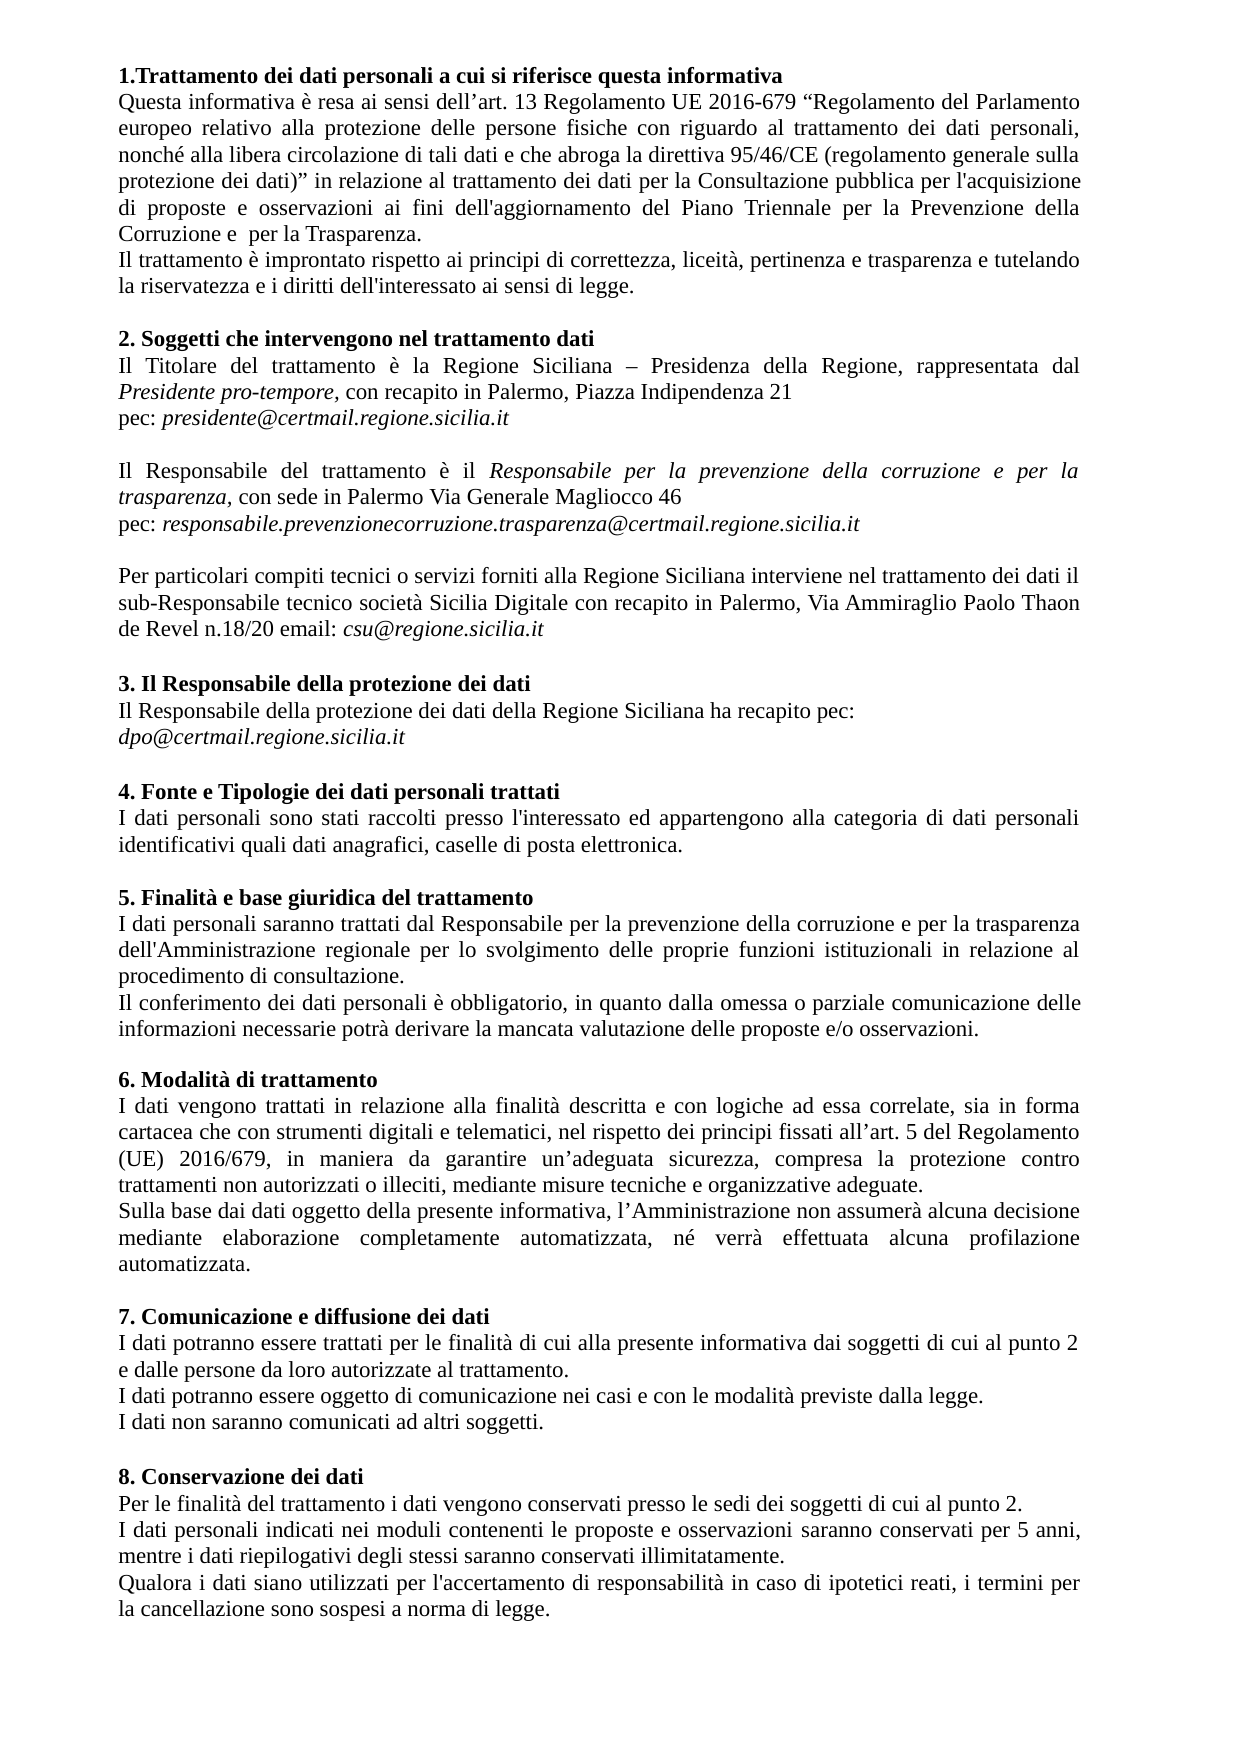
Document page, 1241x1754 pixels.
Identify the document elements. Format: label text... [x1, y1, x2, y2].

text Il conferimento dei dati personali è obbligatorio, in quanto dalla omessa o parziale comunicazione delle informazioni necessarie potrà derivare la mancata valutazione delle proposte e/o osservazioni. [118, 989, 1081, 1042]
text 6. Modalità di trattamento [118, 1066, 1081, 1092]
text Il trattamento è improntato rispetto ai principi di correttezza, liceità, pertinenza e trasparenza e tutelando la riservatezza e i diritti dell'interessato ai sensi di legge. [118, 246, 1081, 299]
text pec: responsabile.prevenzionecorruzione.trasparenza@certmail.regione.sicilia.it [118, 510, 1087, 536]
text pec: presidente@certmail.regione.sicilia.it [118, 404, 1081, 431]
text 7. Comunicazione e diffusione dei dati [118, 1303, 1081, 1329]
text I dati vengono trattati in relazione alla finalità descritta e con logiche ad essa correlate, sia in forma cartacea che con strumenti digitali e telematici, nel rispetto dei principi fissati all’art. 5 del Regolamento (UE) 2016/679, in maniera da garantire un’adeguata sicurezza, compresa la protezione contro trattamenti non autorizzati o illeciti, mediante misure tecniche e organizzative adeguate. [118, 1092, 1081, 1197]
text Qualora i dati siano utilizzati per l'accertamento di responsabilità in caso di ipotetici reati, i termini per la cancellazione sono sospesi a norma di legge. [118, 1569, 1081, 1622]
text Per le finalità del trattamento i dati vengono conservati presso le sedi dei soggetti di cui al punto 2. [118, 1490, 1081, 1516]
text I dati personali saranno trattati dal Responsabile per la prevenzione della corruzione e per la trasparenza dell'Amministrazione regionale per lo svolgimento delle proprie funzioni istituzionali in relazione al procedimento di consultazione. [118, 910, 1081, 989]
text Per particolari compiti tecnici o servizi forniti alla Regione Siciliana interviene nel trattamento dei dati il sub-Responsabile tecnico società Sicilia Digitale con recapito in Palermo, Via Ammiraglio Paolo Thaon de Revel n.18/20 email: csu@regione.sicilia.it [118, 562, 1081, 642]
text I dati potranno essere trattati per le finalità di cui alla presente informativa dai soggetti di cui al punto 2 e dalle persone da loro autorizzate al trattamento. [118, 1329, 1081, 1382]
text 8. Conservazione dei dati [118, 1463, 1081, 1490]
text I dati potranno essere oggetto di comunicazione nei casi e con le modalità previste dalla legge. [118, 1382, 1081, 1408]
text Il Titolare del trattamento è la Regione Siciliana – Presidenza della Regione, rappresentata dal Presidente pro-tempore, con recapito in Palermo, Piazza Indipendenza 21 [118, 352, 1081, 404]
text I dati non saranno comunicati ad altri soggetti. [118, 1408, 1081, 1435]
text 2. Soggetti che intervengono nel trattamento dati [118, 325, 1081, 352]
text 1.Trattamento dei dati personali a cui si riferisce questa informativa [118, 62, 1081, 88]
text Questa informativa è resa ai sensi dell’art. 13 Regolamento UE 2016-679 “Regolamento del Parlamento europeo relativo alla protezione delle persone fisiche con riguardo al trattamento dei dati personali, nonché alla libera circolazione di tali dati e che abroga la direttiva 95/46/CE (regolamento generale sulla protezione dei dati)” in relazione al trattamento dei dati per la Consultazione pubblica per l'acquisizione di proposte e osservazioni ai fini dell'aggiornamento del Piano Triennale per la Prevenzione della Corruzione e per la Trasparenza. [118, 88, 1081, 246]
text Sulla base dai dati oggetto della presente informativa, l’Amministrazione non assumerà alcuna decisione mediante elaborazione completamente automatizzata, né verrà effettuata alcuna profilazione automatizzata. [118, 1197, 1081, 1277]
text Il Responsabile del trattamento è il Responsabile per la prevenzione della corruzione e per la trasparenza, con sede in Palermo Via Generale Magliocco 46 [118, 457, 1081, 510]
text Il Responsabile della protezione dei dati della Regione Siciliana ha recapito pec: dpo@certmail.regione.sicilia.it [118, 697, 1081, 749]
text I dati personali sono stati raccolti presso l'interessato ed appartengono alla categoria di dati personali identificativi quali dati anagrafici, caselle di posta elettronica. [118, 804, 1081, 857]
text 3. Il Responsabile della protezione dei dati [118, 670, 1081, 697]
text I dati personali indicati nei moduli contenenti le proposte e osservazioni saranno conservati per 5 anni, mentre i dati riepilogativi degli stessi saranno conservati illimitatamente. [118, 1516, 1081, 1569]
text 4. Fonte e Tipologie dei dati personali trattati [118, 778, 1081, 804]
text 5. Finalità e base giuridica del trattamento [118, 883, 1081, 910]
